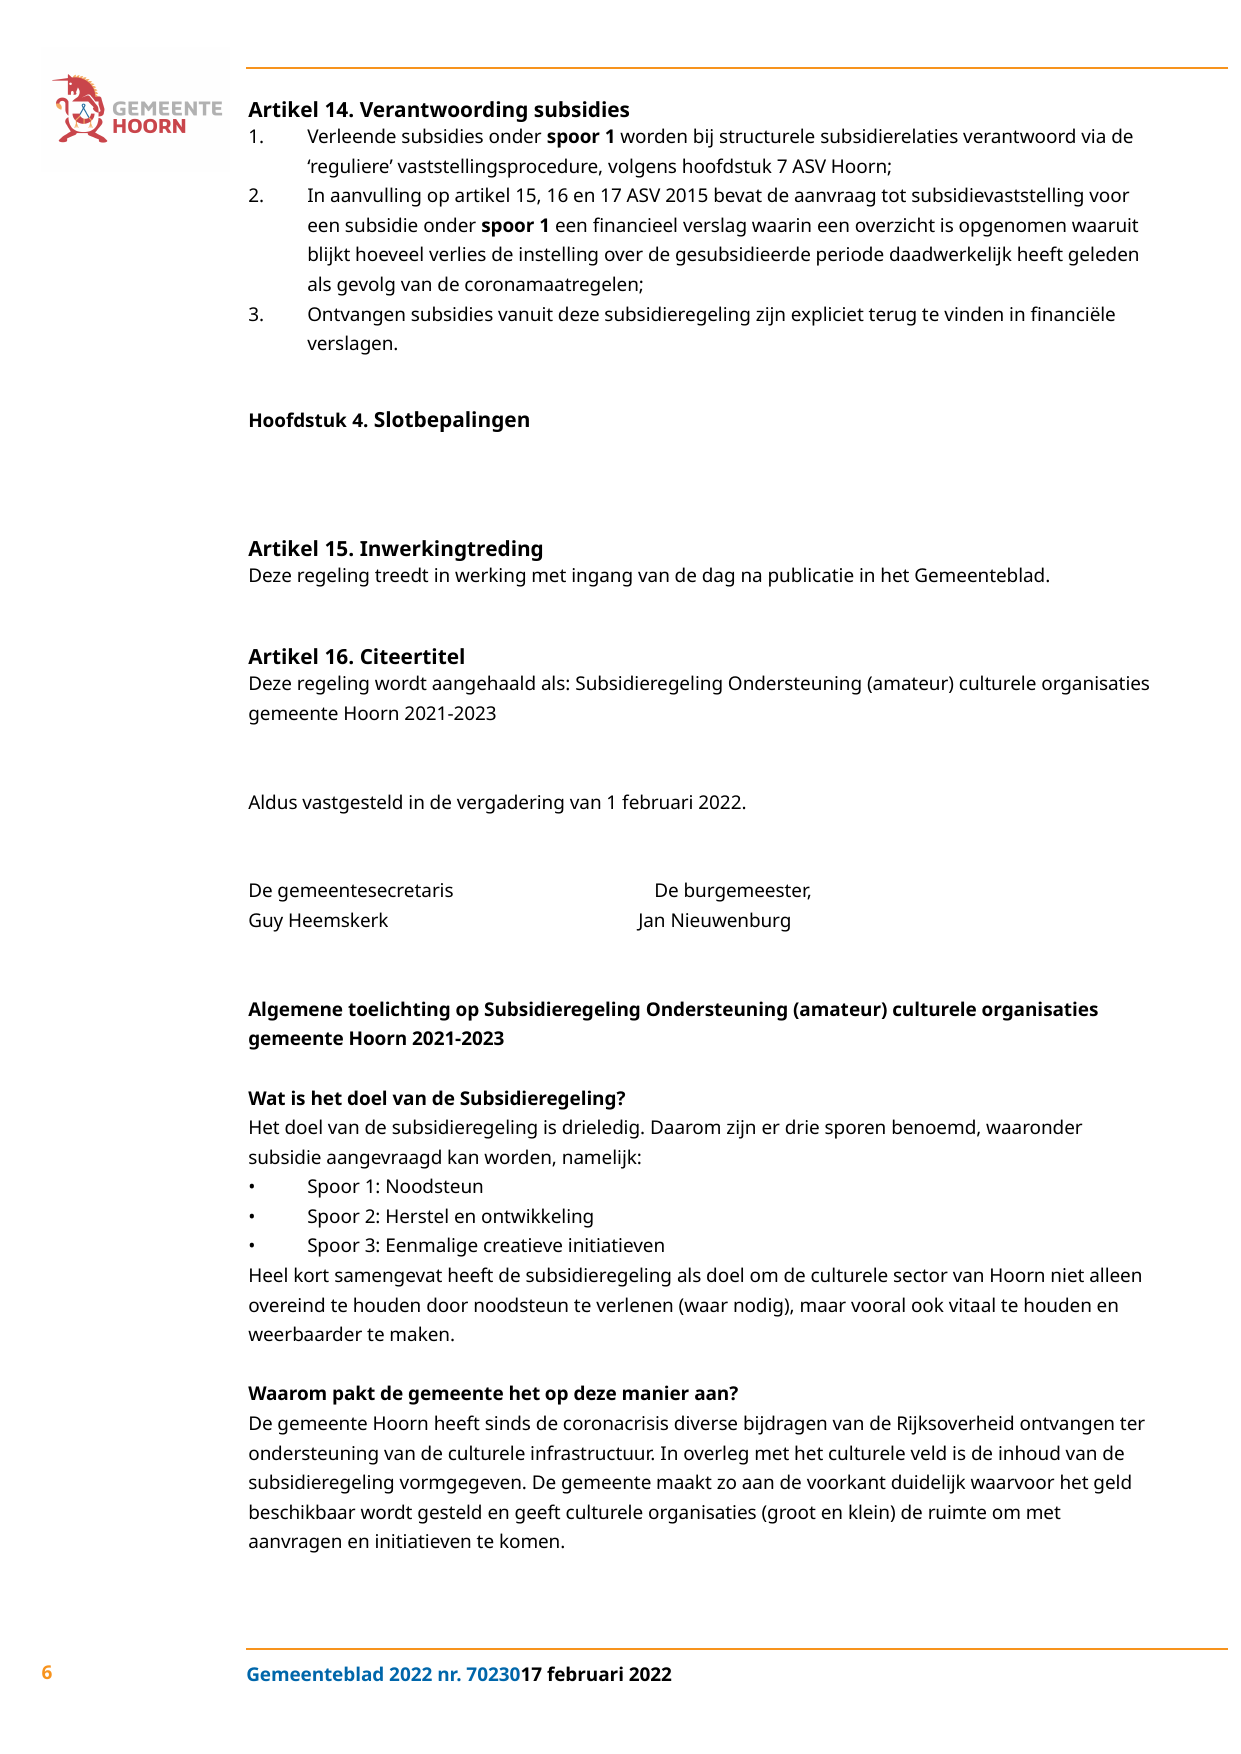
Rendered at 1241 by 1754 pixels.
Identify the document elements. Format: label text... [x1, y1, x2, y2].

text Deze regeling wordt aangehaald als: Subsidieregeling Ondersteuning (amateur) culturele organisaties gemeente Hoorn 2021-2023 [248, 671, 1152, 726]
text Deze regeling treedt in werking met ingang van de dag na publicatie in het Gemeenteblad. [248, 562, 1152, 588]
text Het doel van de subsidieregeling is drieledig. Daarom zijn er drie sporen benoemd, waaronder subsidie aangevraagd kan worden, namelijk: [248, 1114, 1152, 1169]
text Artikel 16. Citeertitel [248, 642, 1152, 671]
text Artikel 15. Inwerkingtreding [248, 534, 1152, 562]
text Aldus vastgesteld in de vergadering van 1 februari 2022. [248, 789, 1152, 814]
text Heel kort samengevat heeft de subsidieregeling als doel om de culturele sector van Hoorn niet alleen overeind te houden door noodsteun te verlenen (waar nodig), maar vooral ook vitaal te houden en weerbaarder te maken. [248, 1262, 1152, 1347]
text De gemeente Hoorn heeft sinds de coronacrisis diverse bijdragen van de Rijksoverheid ontvangen ter ondersteuning van de culturele infrastructuur. In overleg met het culturele veld is de inhoud van de subsidieregeling vormgegeven. De gemeente maakt zo aan de voorkant duidelijk waarvoor het geld beschikbaar wordt gesteld en geeft culturele organisaties (groot en klein) de ruimte om met aanvragen en initiatieven te komen. [248, 1410, 1152, 1554]
text Guy Heemskerk Jan Nieuwenburg [248, 907, 1152, 933]
text Wat is het doel van de Subsidieregeling? [248, 1085, 1152, 1110]
text Waarom pakt de gemeente het op deze manier aan? [248, 1381, 1152, 1406]
text Hoofdstuk 4. Slotbepalingen [248, 406, 1152, 434]
text Algemene toelichting op Subsidieregeling Ondersteuning (amateur) culturele organisaties gemeente Hoorn 2021-2023 [248, 996, 1152, 1051]
text De gemeentesecretaris De burgemeester, [248, 878, 1152, 903]
list Spoor 3: Eenmalige creatieve initiatieven [248, 1233, 1152, 1258]
picture [41, 47, 231, 172]
list Spoor 2: Herstel en ontwikkeling [248, 1203, 1152, 1229]
list Spoor 1: Noodsteun [248, 1173, 1152, 1199]
text Artikel 14. Verantwoording subsidies [248, 95, 1152, 123]
list Verleende subsidies onder spoor 1 worden bij structurele subsidierelaties verantwoord via de ‘reguliere’ vaststellingsprocedure, volgens hoofdstuk 7 ASV Hoorn; [248, 123, 1152, 178]
list In aanvulling op artikel 15, 16 en 17 ASV 2015 bevat de aanvraag tot subsidievaststelling voor een subsidie onder spoor 1 een financieel verslag waarin een overzicht is opgenomen waaruit blijkt hoeveel verlies de instelling over de gesubsidieerde periode daadwerkelijk heeft geleden als gevolg van de coronamaatregelen; [248, 182, 1152, 297]
list Ontvangen subsidies vanuit deze subsidieregeling zijn expliciet terug te vinden in financiële verslagen. [248, 301, 1152, 356]
